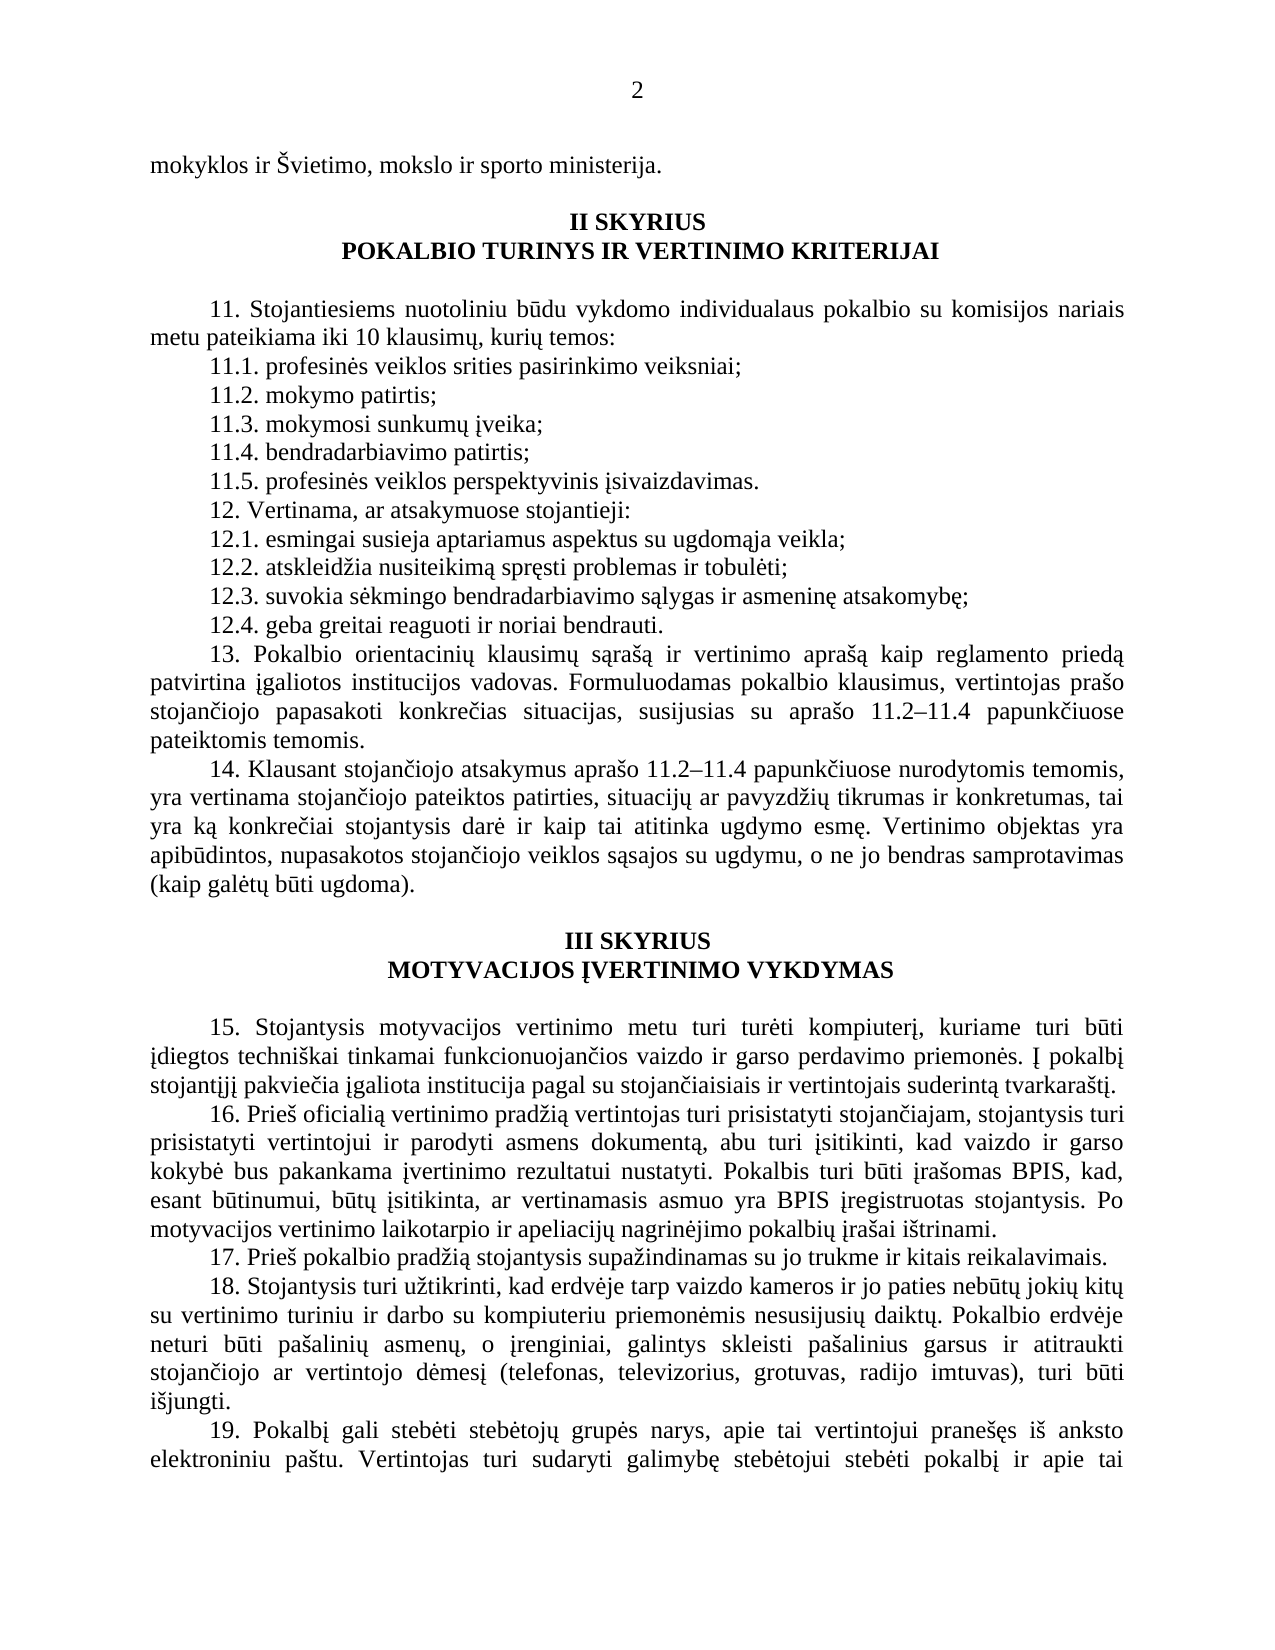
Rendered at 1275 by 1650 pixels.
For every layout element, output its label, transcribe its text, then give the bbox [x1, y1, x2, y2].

text 18. Stojantysis turi užtikrinti, kad erdvėje tarp vaizdo kameros ir jo paties nebūtų jokių kitų su vertinimo turiniu ir darbo su kompiuteriu priemonėmis nesusijusių daiktų. Pokalbio erdvėje neturi būti pašalinių asmenų, o įrenginiai, galintys skleisti pašalinius garsus ir atitraukti stojančiojo ar vertintojo dėmesį (telefonas, televizorius, grotuvas, radijo imtuvas), turi būti išjungti. [150, 1271, 1125, 1415]
text 14. Klausant stojančiojo atsakymus aprašo 11.2–11.4 papunkčiuose nurodytomis temomis, yra vertinama stojančiojo pateiktos patirties, situacijų ar pavyzdžių tikrumas ir konkretumas, tai yra ką konkrečiai stojantysis darė ir kaip tai atitinka ugdymo esmę. Vertinimo objektas yra apibūdintos, nupasakotos stojančiojo veiklos sąsajos su ugdymu, o ne jo bendras samprotavimas (kaip galėtų būti ugdoma). [150, 754, 1125, 897]
text 11.2. mokymo patirtis; [150, 380, 1125, 409]
text MOTYVACIJOS ĮVERTINIMO VYKDYMAS [150, 955, 1125, 984]
text 17. Prieš pokalbio pradžią stojantysis supažindinamas su jo trukme ir kitais reikalavimais. [150, 1242, 1125, 1271]
text mokyklos ir Švietimo, mokslo ir sporto ministerija. [150, 150, 1125, 179]
text 16. Prieš oficialią vertinimo pradžią vertintojas turi prisistatyti stojančiajam, stojantysis turi prisistatyti vertintojui ir parodyti asmens dokumentą, abu turi įsitikinti, kad vaizdo ir garso kokybė bus pakankama įvertinimo rezultatui nustatyti. Pokalbis turi būti įrašomas BPIS, kad, esant būtinumui, būtų įsitikinta, ar vertinamasis asmuo yra BPIS įregistruotas stojantysis. Po motyvacijos vertinimo laikotarpio ir apeliacijų nagrinėjimo pokalbių įrašai ištrinami. [150, 1099, 1125, 1242]
text II SKYRIUS [150, 207, 1125, 236]
text 12.2. atskleidžia nusiteikimą spręsti problemas ir tobulėti; [150, 552, 1125, 581]
text 15. Stojantysis motyvacijos vertinimo metu turi turėti kompiuterį, kuriame turi būti įdiegtos techniškai tinkamai funkcionuojančios vaizdo ir garso perdavimo priemonės. Į pokalbį stojantįjį pakviečia įgaliota institucija pagal su stojančiaisiais ir vertintojais suderintą tvarkaraštį. [150, 1012, 1125, 1099]
text 12.1. esmingai susieja aptariamus aspektus su ugdomąja veikla; [150, 524, 1125, 552]
text 19. Pokalbį gali stebėti stebėtojų grupės narys, apie tai vertintojui pranešęs iš anksto elektroniniu paštu. Vertintojas turi sudaryti galimybę stebėtojui stebėti pokalbį ir apie tai [150, 1415, 1125, 1472]
text POKALBIO TURINYS IR VERTINIMO KRITERIJAI [150, 236, 1125, 265]
text 11. Stojantiesiems nuotoliniu būdu vykdomo individualaus pokalbio su komisijos nariais metu pateikiama iki 10 klausimų, kurių temos: [150, 294, 1125, 351]
text 12.3. suvokia sėkmingo bendradarbiavimo sąlygas ir asmeninę atsakomybę; [150, 581, 1125, 610]
text 12. Vertinama, ar atsakymuose stojantieji: [150, 495, 1125, 524]
text III SKYRIUS [150, 926, 1125, 955]
text 12.4. geba greitai reaguoti ir noriai bendrauti. [150, 610, 1125, 639]
text 11.1. profesinės veiklos srities pasirinkimo veiksniai; [150, 351, 1125, 380]
text 11.5. profesinės veiklos perspektyvinis įsivaizdavimas. [150, 466, 1125, 495]
text 11.3. mokymosi sunkumų įveika; [150, 409, 1125, 437]
text 11.4. bendradarbiavimo patirtis; [150, 437, 1125, 466]
text 13. Pokalbio orientacinių klausimų sąrašą ir vertinimo aprašą kaip reglamento priedą patvirtina įgaliotos institucijos vadovas. Formuluodamas pokalbio klausimus, vertintojas prašo stojančiojo papasakoti konkrečias situacijas, susijusias su aprašo 11.2–11.4 papunkčiuose pateiktomis temomis. [150, 639, 1125, 754]
